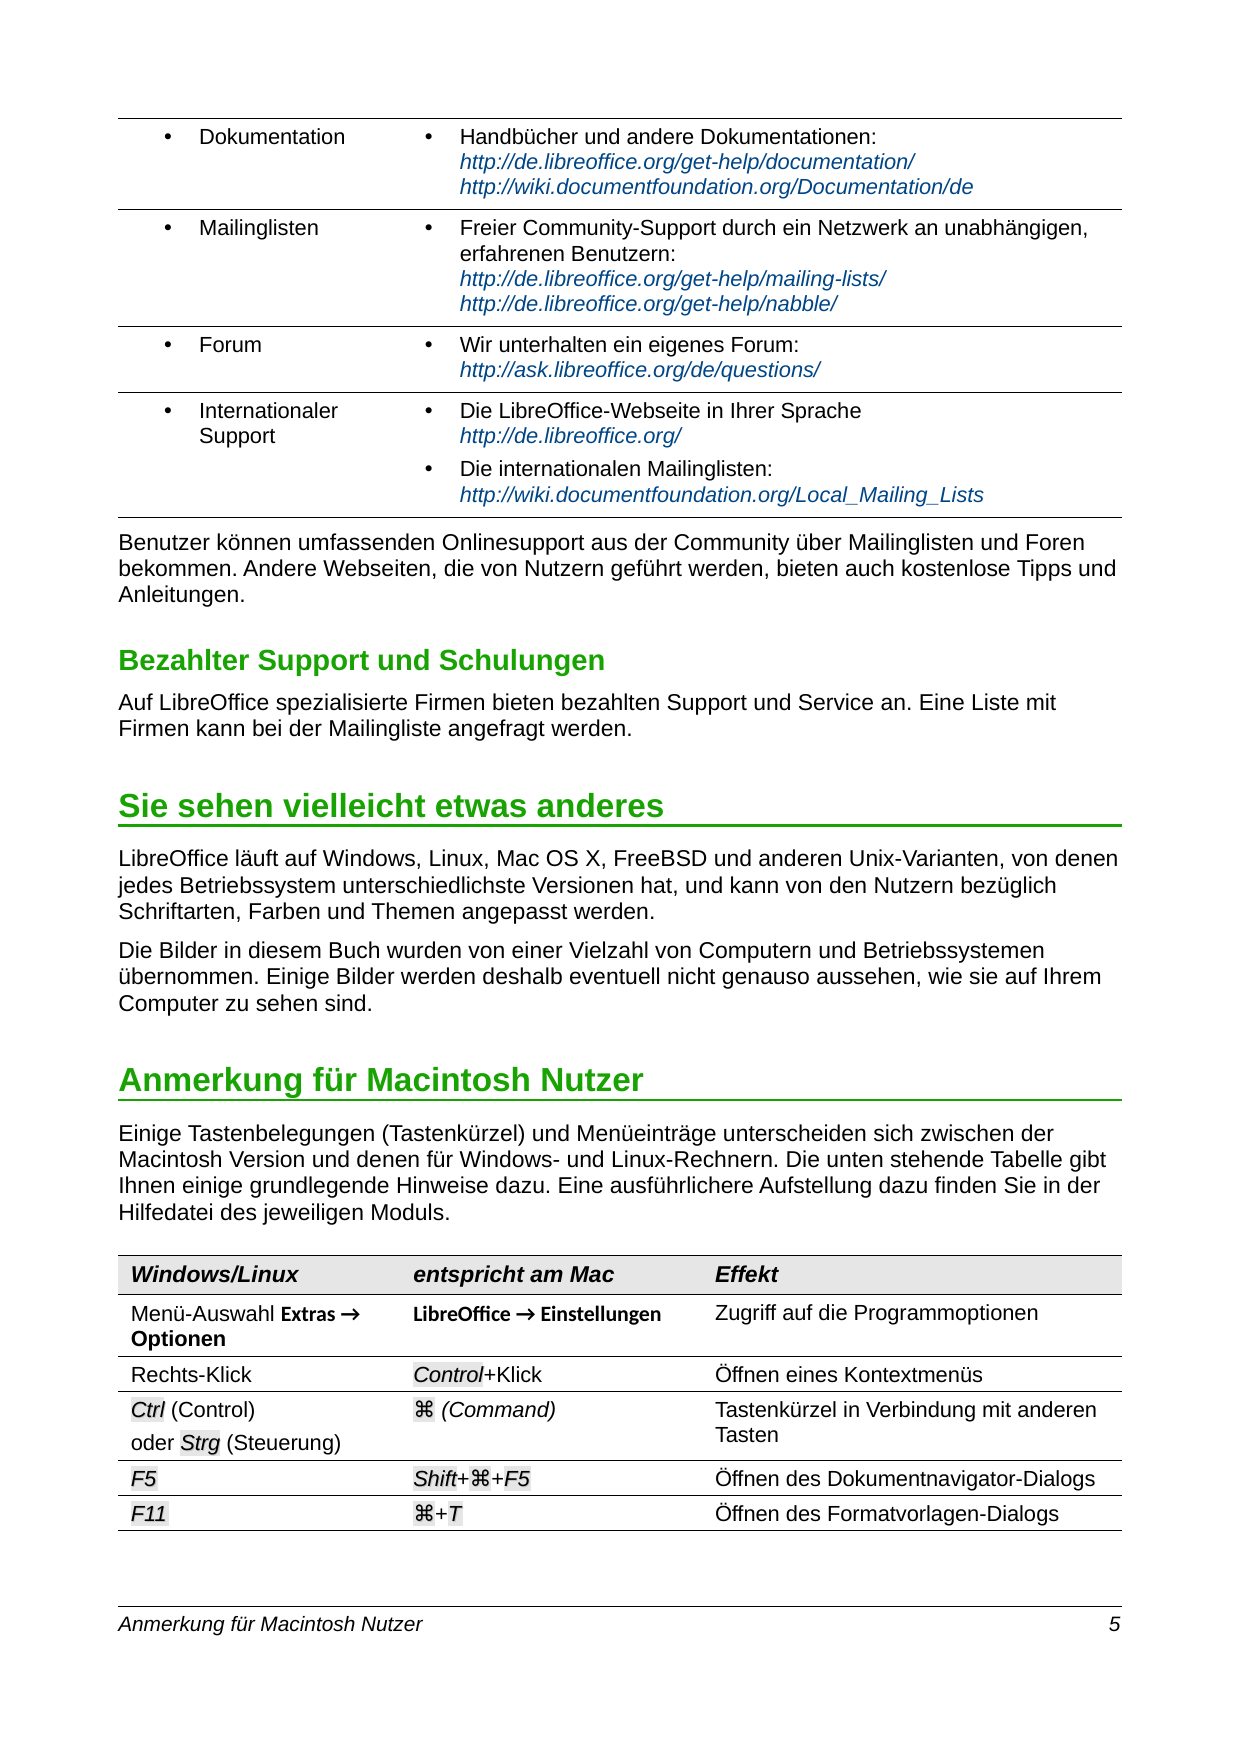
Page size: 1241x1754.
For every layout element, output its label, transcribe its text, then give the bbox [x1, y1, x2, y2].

table_cell F5 [118, 1461, 401, 1495]
text Auf LibreOffice spezialisierte Firmen bieten bezahlten Support und Service an. Eine Liste mit Firmen kann bei der Mailingliste angefragt werden. [118, 689, 1122, 742]
table_cell Shift+⌘+F5 [401, 1461, 702, 1495]
subtitle Anmerkung für Macintosh Nutzer [118, 1060, 1122, 1099]
text Einige Tastenbelegungen (Tastenkürzel) und Menüeinträge unterscheiden sich zwischen der Macintosh Version und denen für Windows- und Linux-Rechnern. Die unten stehende Tabelle gibt Ihnen einige grundlegende Hinweise dazu. Eine ausführlichere Aufstellung dazu finden Sie in der Hilfedatei des jeweiligen Moduls. [118, 1120, 1122, 1225]
text LibreOffice läuft auf Windows, Linux, Mac OS X, FreeBSD und anderen Unix-Varianten, von denen jedes Betriebssystem unterschiedlichste Versionen hat, und kann von den Nutzern bezüglich Schriftarten, Farben und Themen angepasst werden. [118, 845, 1122, 924]
table_cell Forum [118, 327, 379, 392]
table_cell ⌘+T [401, 1496, 702, 1530]
table_cell Tastenkürzel in Verbindung mit anderen Tasten [702, 1392, 1122, 1460]
table_cell LibreOffice → Einstellungen [401, 1295, 702, 1356]
table_cell Öffnen eines Kontextmenüs [702, 1357, 1122, 1391]
table_header entspricht am Mac [401, 1256, 702, 1294]
table_cell Control+Klick [401, 1357, 702, 1391]
table_cell Dokumentation [118, 119, 379, 209]
table_cell Wir unterhalten ein eigenes Forum: http://ask.libreoffice.org/de/questions/ [379, 327, 1122, 392]
table_cell Rechts-Klick [118, 1357, 401, 1391]
table_cell Internationaler Support [118, 393, 379, 517]
table_cell Öffnen des Dokumentnavigator-Dialogs [702, 1461, 1122, 1495]
table_header Windows/Linux [118, 1256, 401, 1294]
table_cell Die LibreOffice-Webseite in Ihrer Sprache http://de.libreoffice.org/ Die internationalen Mailinglisten: http://wiki.documentfoundation.org/Local_Mailing_Lists [379, 393, 1122, 517]
text Die Bilder in diesem Buch wurden von einer Vielzahl von Computern und Betriebssystemen übernommen. Einige Bilder werden deshalb eventuell nicht genauso aussehen, wie sie auf Ihrem Computer zu sehen sind. [118, 937, 1122, 1016]
table_cell Menü-Auswahl Extras → Optionen [118, 1295, 401, 1356]
table_cell F11 [118, 1496, 401, 1530]
table_cell Freier Community-Support durch ein Netzwerk an unabhängigen, erfahrenen Benutzern: http://de.libreoffice.org/get-help/mailing-lists/ http://de.libreoffice.org/get-help/nabble/ [379, 210, 1122, 326]
table_cell Zugriff auf die Programmoptionen [702, 1295, 1122, 1356]
table_cell Mailinglisten [118, 210, 379, 326]
subtitle Bezahlter Support und Schulungen [118, 643, 1122, 677]
subtitle Sie sehen vielleicht etwas anderes [118, 786, 1122, 824]
table_cell Ctrl (Control) oder Strg (Steuerung) [118, 1392, 401, 1460]
table_cell Handbücher und andere Dokumentationen: http://de.libreoffice.org/get-help/documentation/ http://wiki.documentfoundation.org/Documentation/de [379, 119, 1122, 209]
table_header Effekt [702, 1256, 1122, 1294]
text Benutzer können umfassenden Onlinesupport aus der Community über Mailinglisten und Foren bekommen. Andere Webseiten, die von Nutzern geführt werden, bieten auch kostenlose Tipps und Anleitungen. [118, 528, 1122, 607]
table_cell Öffnen des Formatvorlagen-Dialogs [702, 1496, 1122, 1530]
table_cell ⌘ (Command) [401, 1392, 702, 1460]
